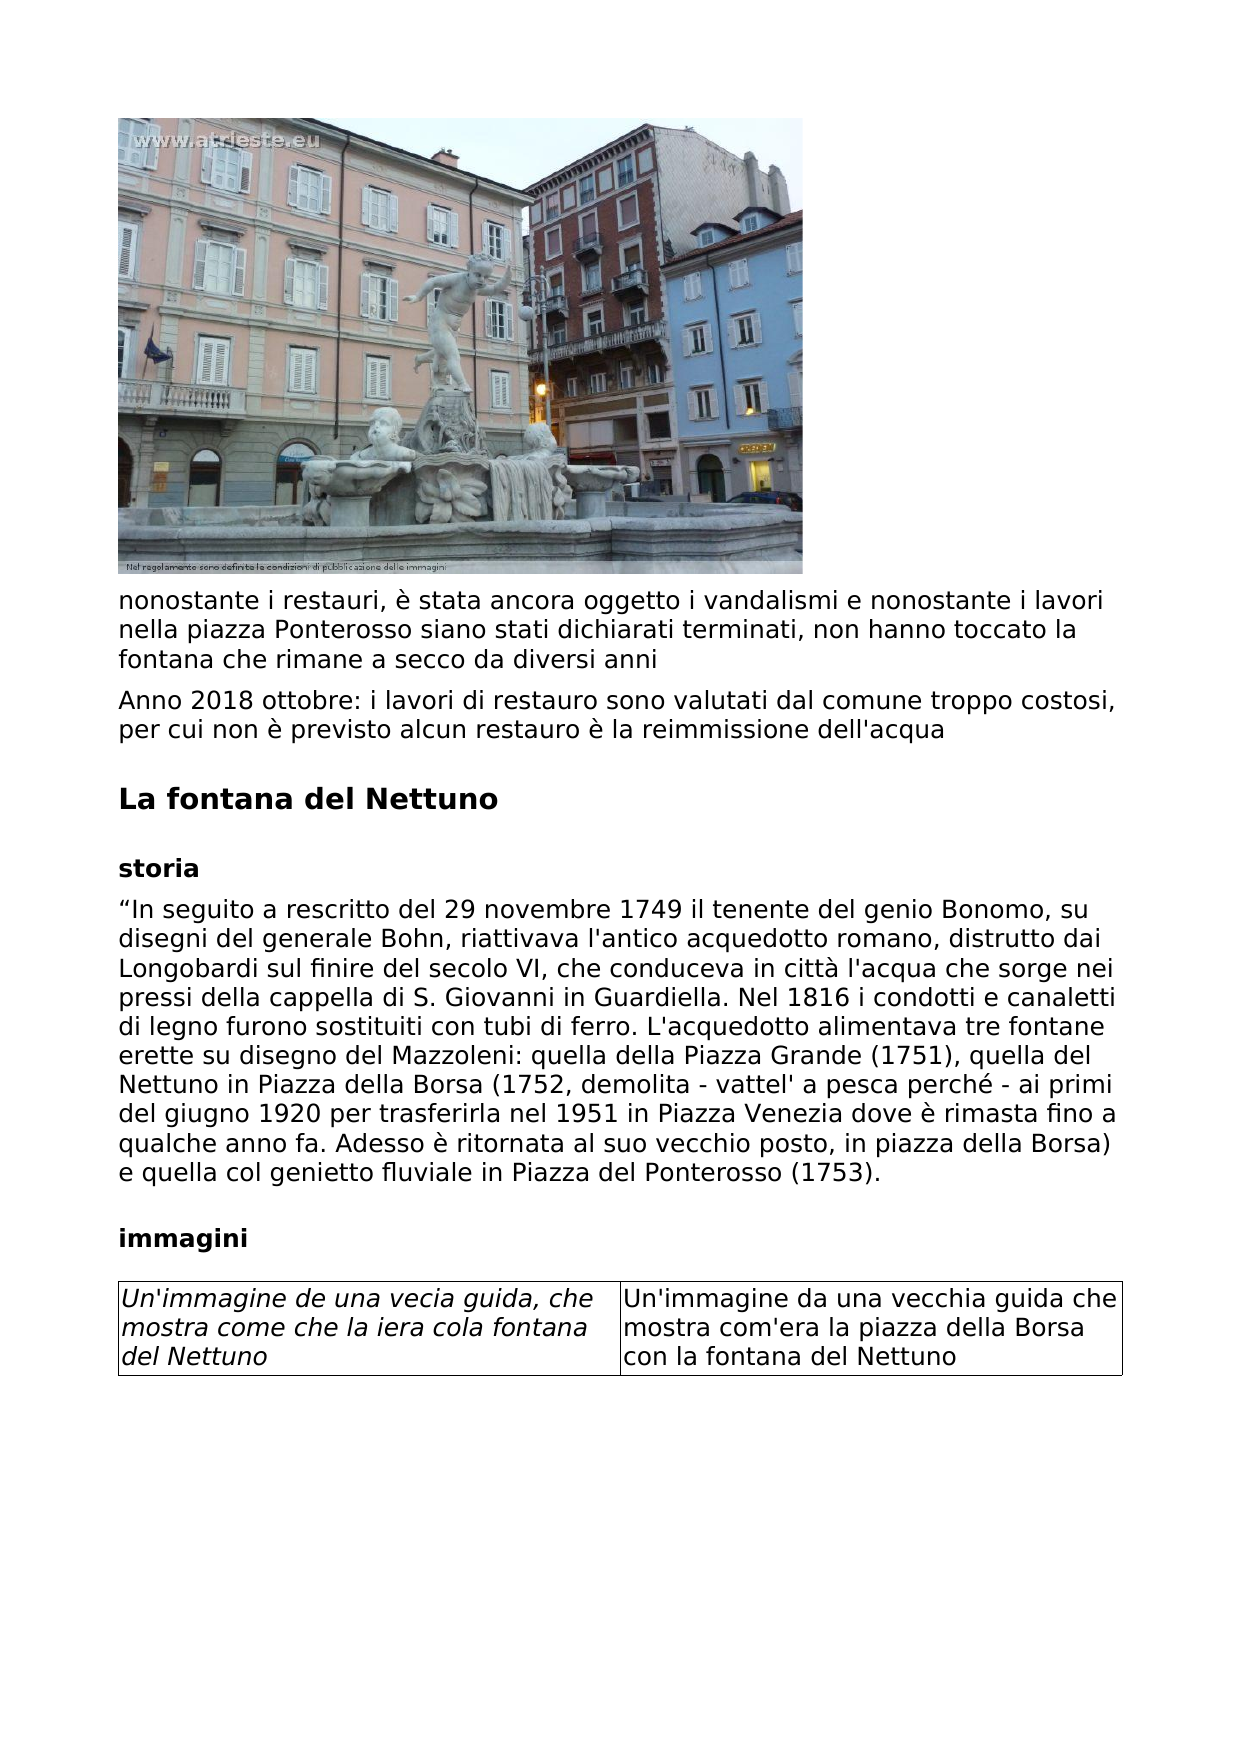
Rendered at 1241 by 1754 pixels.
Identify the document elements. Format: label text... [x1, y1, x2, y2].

picture [118, 118, 803, 574]
subtitle immagini [118, 1225, 1122, 1254]
text Anno 2018 ottobre: i lavori di restauro sono valutati dal comune troppo costosi, per cui non è previsto alcun restauro è la reimmissione dell'acqua [118, 687, 1122, 745]
table_header Un'immagine da una vecchia guida che mostra com'era la piazza della Borsa con la fontana del Nettuno [621, 1282, 1122, 1374]
table_header Un'immagine de una vecia guida, che mostra come che la iera cola fontana del Nettuno [119, 1282, 620, 1374]
subtitle storia [118, 854, 1122, 883]
subtitle La fontana del Nettuno [118, 782, 1122, 816]
text “In seguito a rescritto del 29 novembre 1749 il tenente del genio Bonomo, su disegni del generale Bohn, riattivava l'antico acquedotto romano, distrutto dai Longobardi sul finire del secolo VI, che conduceva in città l'acqua che sorge nei pressi della cappella di S. Giovanni in Guardiella. Nel 1816 i condotti e canaletti di legno furono sostituiti con tubi di ferro. L'acquedotto alimentava tre fontane erette su disegno del Mazzoleni: quella della Piazza Grande (1751), quella del Nettuno in Piazza della Borsa (1752, demolita - vattel' a pesca perché - ai primi del giugno 1920 per trasferirla nel 1951 in Piazza Venezia dove è rimasta fino a qualche anno fa. Adesso è ritornata al suo vecchio posto, in piazza della Borsa) e quella col genietto fluviale in Piazza del Ponterosso (1753). [118, 896, 1122, 1187]
text nonostante i restauri, è stata ancora oggetto i vandalismi e nonostante i lavori nella piazza Ponterosso siano stati dichiarati terminati, non hanno toccato la fontana che rimane a secco da diversi anni [118, 587, 1122, 674]
